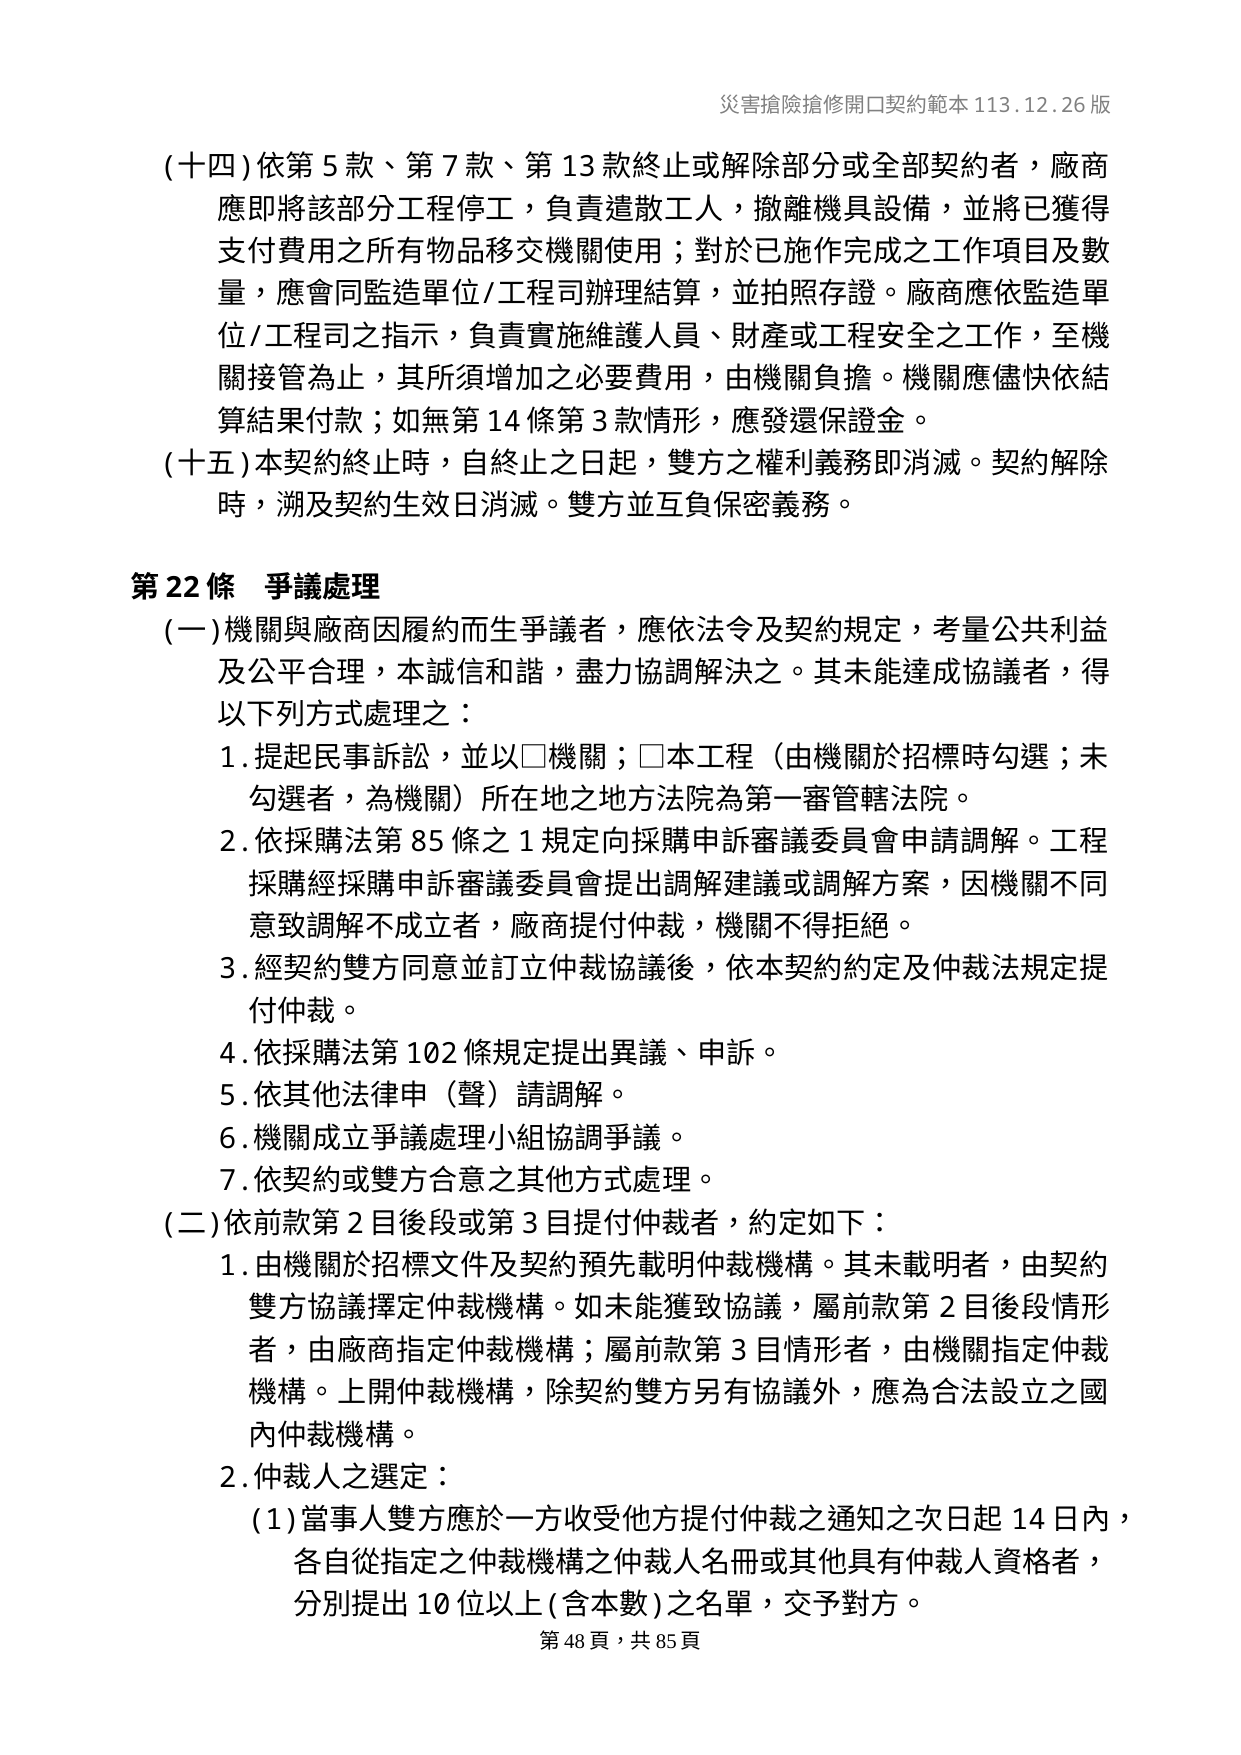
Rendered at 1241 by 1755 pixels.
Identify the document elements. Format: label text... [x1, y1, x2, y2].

text 7.依契約或雙方合意之其他方式處理。 [218, 1157, 1110, 1199]
text 第22條 爭議處理 [130, 564, 1110, 606]
text 3.經契約雙方同意並訂立仲裁協議後，依本契約約定及仲裁法規定提付仲裁。 [218, 945, 1110, 1029]
text (二)依前款第2目後段或第3目提付仲裁者，約定如下： [159, 1199, 1110, 1242]
text 2.仲裁人之選定： [218, 1453, 1110, 1496]
text 6.機關成立爭議處理小組協調爭議。 [218, 1114, 1110, 1157]
text (一)機關與廠商因履約而生爭議者，應依法令及契約規定，考量公共利益及公平合理，本誠信和諧，盡力協調解決之。其未能達成協議者，得以下列方式處理之： [159, 606, 1110, 733]
text 1.由機關於招標文件及契約預先載明仲裁機構。其未載明者，由契約雙方協議擇定仲裁機構。如未能獲致協議，屬前款第2目後段情形者，由廠商指定仲裁機構；屬前款第3目情形者，由機關指定仲裁機構。上開仲裁機構，除契約雙方另有協議外，應為合法設立之國內仲裁機構。 [218, 1242, 1110, 1453]
text 4.依採購法第102條規定提出異議、申訴。 [218, 1029, 1110, 1072]
text (十四)依第5款、第7款、第13款終止或解除部分或全部契約者，廠商應即將該部分工程停工，負責遣散工人，撤離機具設備，並將已獲得支付費用之所有物品移交機關使用；對於已施作完成之工作項目及數量，應會同監造單位/工程司辦理結算，並拍照存證。廠商應依監造單位/工程司之指示，負責實施維護人員、財產或工程安全之工作，至機關接管為止，其所須增加之必要費用，由機關負擔。機關應儘快依結算結果付款；如無第14條第3款情形，應發還保證金。 [159, 143, 1110, 439]
text 2.依採購法第85條之1規定向採購申訴審議委員會申請調解。工程採購經採購申訴審議委員會提出調解建議或調解方案，因機關不同意致調解不成立者，廠商提付仲裁，機關不得拒絕。 [218, 818, 1110, 945]
text (1)當事人雙方應於一方收受他方提付仲裁之通知之次日起14日內，各自從指定之仲裁機構之仲裁人名冊或其他具有仲裁人資格者，分別提出10位以上(含本數)之名單，交予對方。 [247, 1496, 1110, 1623]
text 1.提起民事訴訟，並以□機關；□本工程（由機關於招標時勾選；未勾選者，為機關）所在地之地方法院為第一審管轄法院。 [218, 733, 1110, 818]
text (十五)本契約終止時，自終止之日起，雙方之權利義務即消滅。契約解除時，溯及契約生效日消滅。雙方並互負保密義務。 [159, 439, 1110, 524]
text 5.依其他法律申（聲）請調解。 [218, 1072, 1110, 1114]
